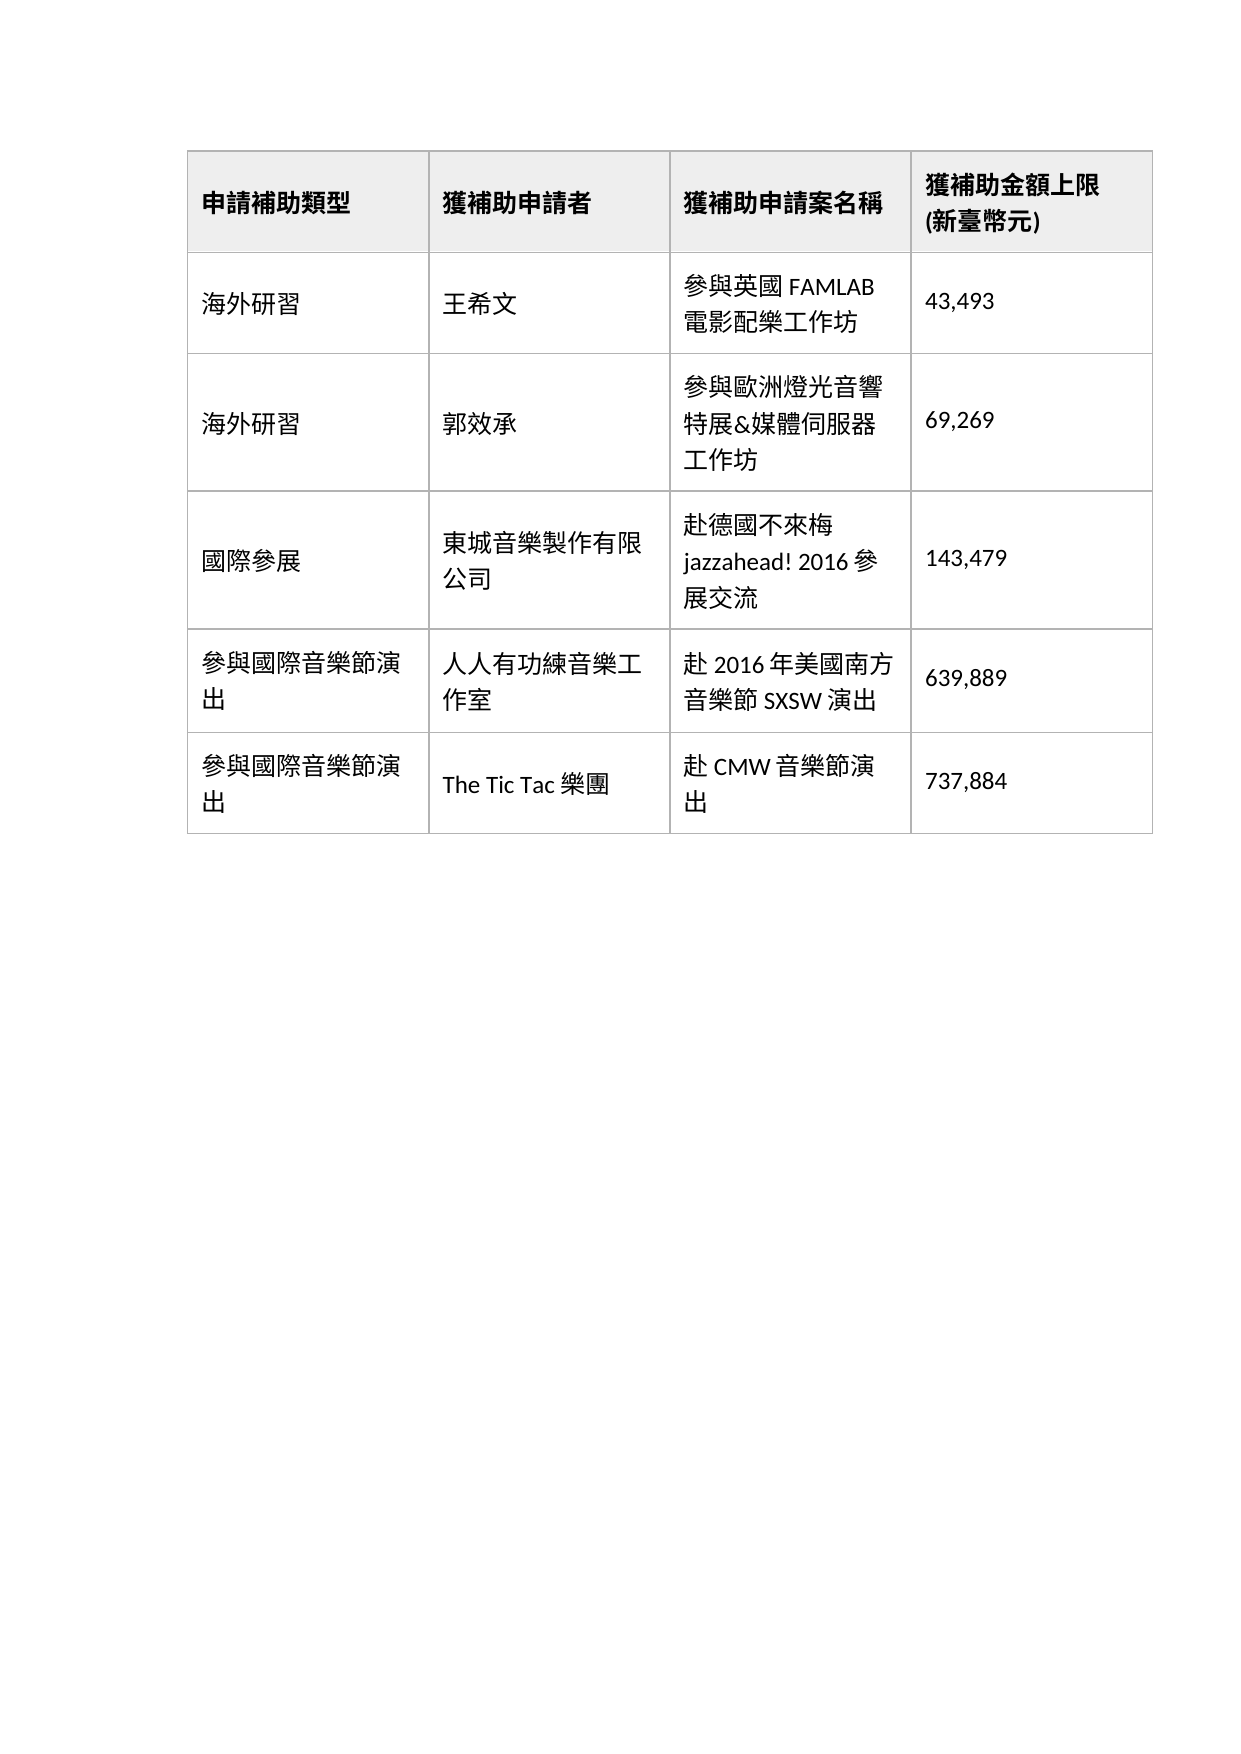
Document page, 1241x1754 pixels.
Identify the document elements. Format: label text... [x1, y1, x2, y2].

table_cell 人人有功練音樂工作室 [430, 630, 669, 731]
table_cell 參與英國FAMLAB電影配樂工作坊 [671, 253, 910, 353]
table_cell 143,479 [912, 492, 1152, 628]
table_cell 王希文 [430, 253, 669, 353]
table_cell 東城音樂製作有限公司 [430, 492, 669, 628]
table_header 獲補助申請者 [430, 152, 669, 251]
table_cell 赴德國不來梅jazzahead! 2016參展交流 [671, 492, 910, 628]
table_header 獲補助申請案名稱 [671, 152, 910, 251]
table_cell 737,884 [912, 733, 1152, 833]
table_cell 參與歐洲燈光音響特展&媒體伺服器工作坊 [671, 354, 910, 490]
table_cell The Tic Tac樂團 [430, 733, 669, 833]
table_cell 海外研習 [188, 253, 428, 353]
table_cell 海外研習 [188, 354, 428, 490]
table_cell 郭效承 [430, 354, 669, 490]
table_cell 69,269 [912, 354, 1152, 490]
table_cell 參與國際音樂節演出﻿﻿ [188, 630, 428, 731]
table_cell 赴2016年美國南方音樂節SXSW演出 [671, 630, 910, 731]
table_cell 赴CMW音樂節演出 [671, 733, 910, 833]
table_header 申請補助類型 [188, 152, 428, 251]
table_cell 43,493 [912, 253, 1152, 353]
table_header 獲補助金額上限 (新臺幣元) [912, 152, 1152, 251]
table_cell 參與國際音樂節演出 [188, 733, 428, 833]
table_cell 639,889 [912, 630, 1152, 731]
table_cell 國際參展 [188, 492, 428, 628]
